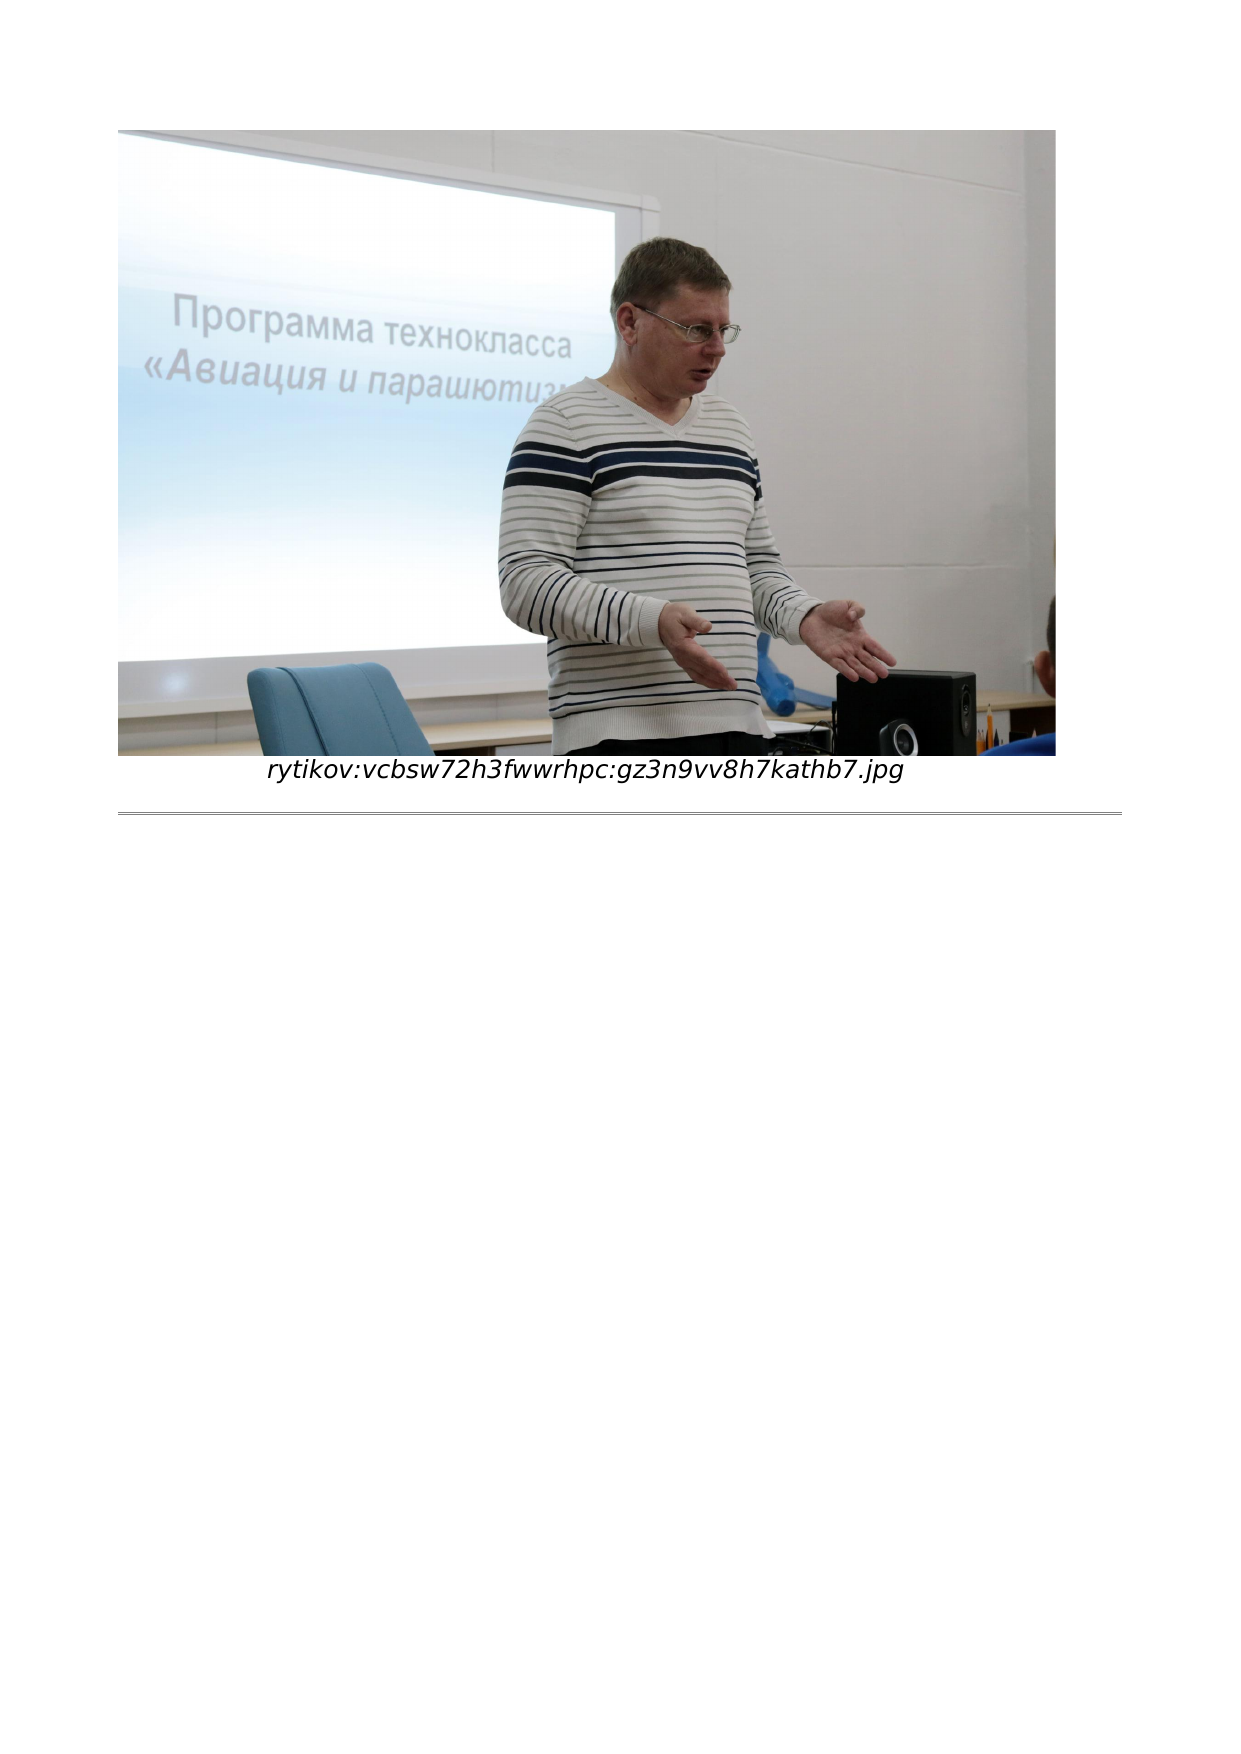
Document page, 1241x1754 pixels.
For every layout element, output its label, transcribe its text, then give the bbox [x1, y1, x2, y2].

text rytikov:vcbsw72h3fwwrhpc:gz3n9vv8h7kathb7.jpg [118, 756, 1056, 785]
picture [118, 130, 1056, 756]
